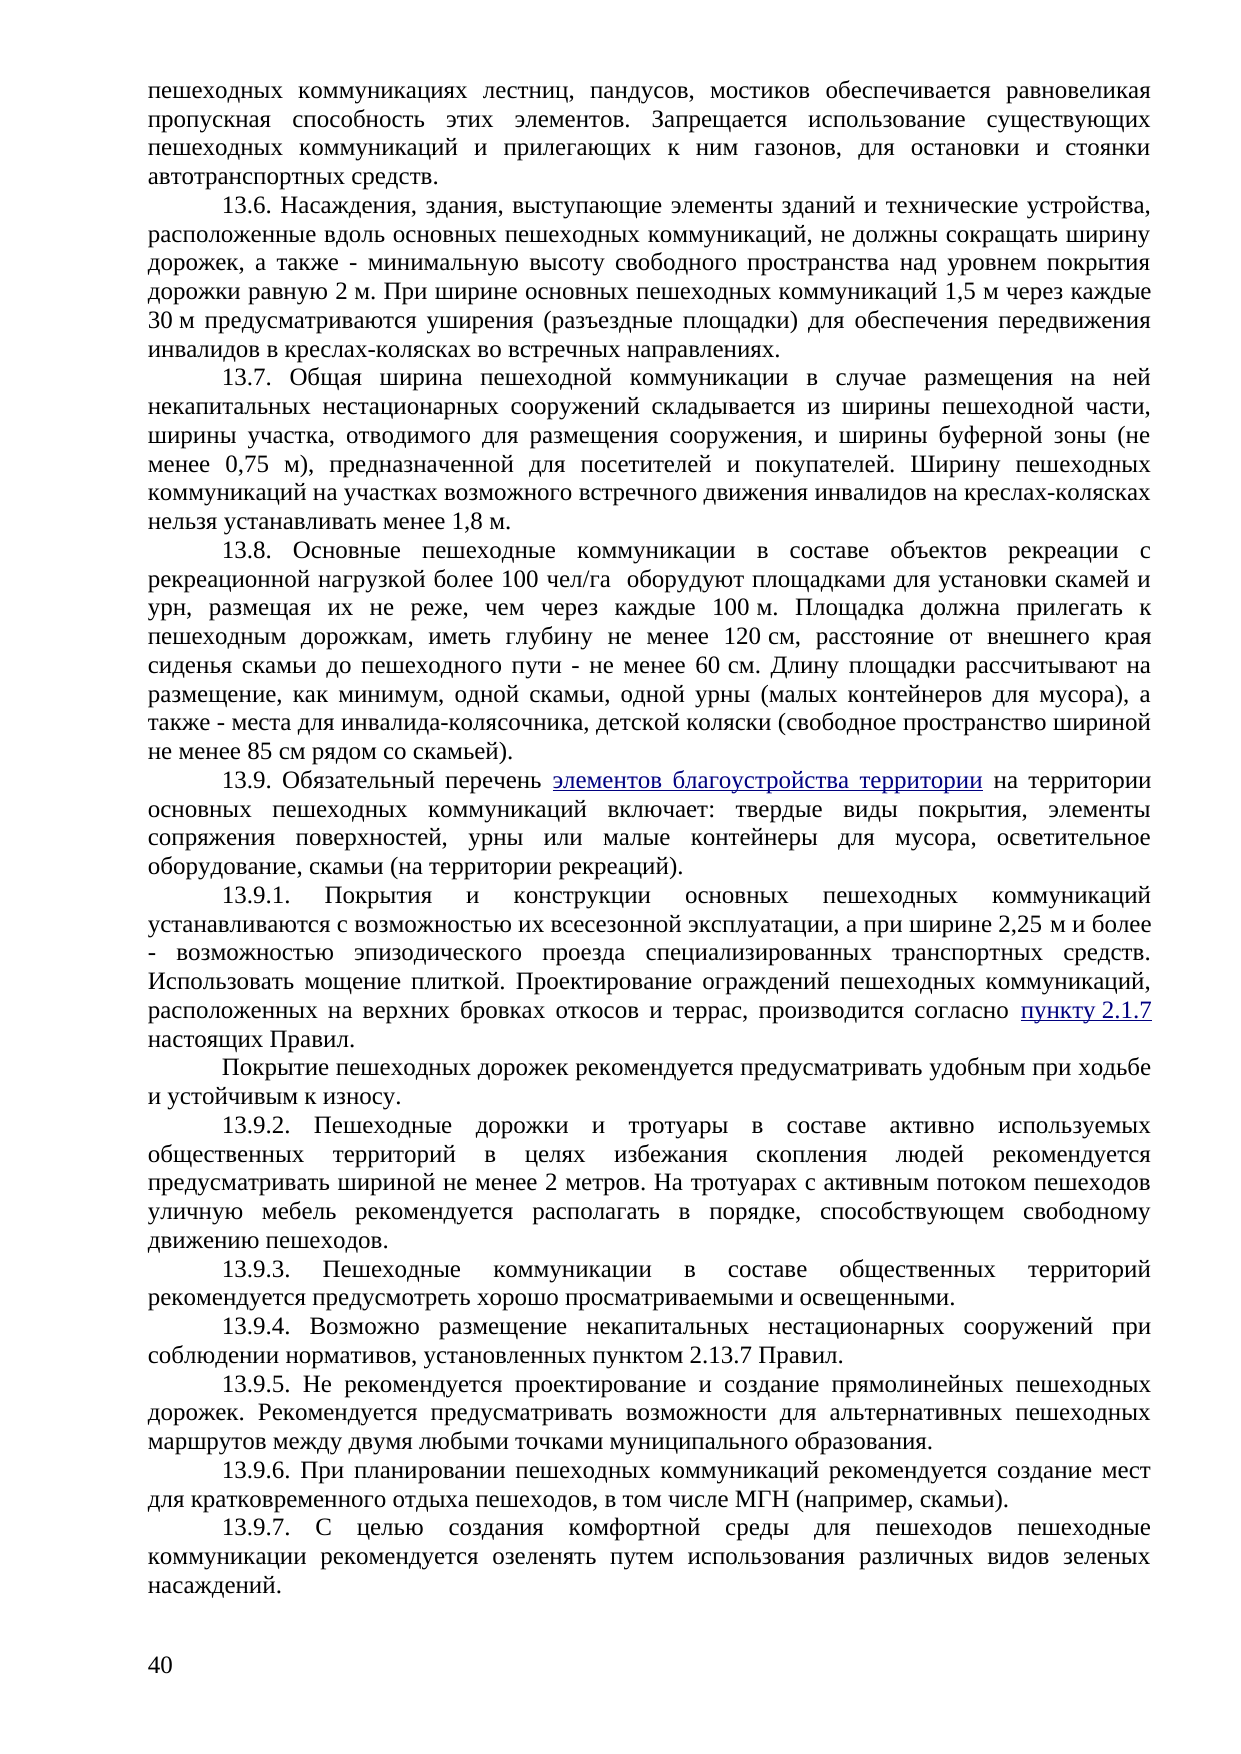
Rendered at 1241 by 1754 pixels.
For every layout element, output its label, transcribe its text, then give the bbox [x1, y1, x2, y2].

text 13.9. Обязательный перечень элементов благоустройства территории на территории основных пешеходных коммуникаций включает: твердые виды покрытия, элементы сопряжения поверхностей, урны или малые контейнеры для мусора, осветительное оборудование, скамьи (на территории рекреаций). [148, 765, 1152, 880]
text 13.9.7. С целью создания комфортной среды для пешеходов пешеходные коммуникации рекомендуется озеленять путем использования различных видов зеленых насаждений. [148, 1512, 1152, 1599]
text 13.9.2. Пешеходные дорожки и тротуары в составе активно используемых общественных территорий в целях избежания скопления людей рекомендуется предусматривать шириной не менее 2 метров. На тротуарах с активным потоком пешеходов уличную мебель рекомендуется располагать в порядке, способствующем свободному движению пешеходов. [148, 1110, 1152, 1254]
text 13.9.4. Возможно размещение некапитальных нестационарных сооружений при соблюдении нормативов, установленных пунктом 2.13.7 Правил. [148, 1311, 1152, 1369]
text 13.6. Насаждения, здания, выступающие элементы зданий и технические устройства, расположенные вдоль основных пешеходных коммуникаций, не должны сокращать ширину дорожек, а также - минимальную высоту свободного пространства над уровнем покрытия дорожки равную 2 м. При ширине основных пешеходных коммуникаций 1,5 м через каждые 30 м предусматриваются уширения (разъездные площадки) для обеспечения передвижения инвалидов в креслах-колясках во встречных направлениях. [148, 190, 1152, 362]
text 13.9.6. При планировании пешеходных коммуникаций рекомендуется создание мест для кратковременного отдыха пешеходов, в том числе МГН (например, скамьи). [148, 1455, 1152, 1512]
text 13.9.1. Покрытия и конструкции основных пешеходных коммуникаций устанавливаются с возможностью их всесезонной эксплуатации, а при ширине 2,25 м и более - возможностью эпизодического проезда специализированных транспортных средств. Использовать мощение плиткой. Проектирование ограждений пешеходных коммуникаций, расположенных на верхних бровках откосов и террас, производится согласно пункту 2.1.7 настоящих Правил. [148, 880, 1152, 1052]
text 13.9.5. Не рекомендуется проектирование и создание прямолинейных пешеходных дорожек. Рекомендуется предусматривать возможности для альтернативных пешеходных маршрутов между двумя любыми точками муниципального образования. [148, 1369, 1152, 1455]
text 13.9.3. Пешеходные коммуникации в составе общественных территорий рекомендуется предусмотреть хорошо просматриваемыми и освещенными. [148, 1254, 1152, 1311]
text Покрытие пешеходных дорожек рекомендуется предусматривать удобным при ходьбе и устойчивым к износу. [148, 1052, 1152, 1110]
text 13.8. Основные пешеходные коммуникации в составе объектов рекреации с рекреационной нагрузкой более 100 чел/га оборудуют площадками для установки скамей и урн, размещая их не реже, чем через каждые 100 м. Площадка должна прилегать к пешеходным дорожкам, иметь глубину не менее 120 см, расстояние от внешнего края сиденья скамьи до пешеходного пути - не менее 60 см. Длину площадки рассчитывают на размещение, как минимум, одной скамьи, одной урны (малых контейнеров для мусора), а также - места для инвалида-колясочника, детской коляски (свободное пространство шириной не менее 85 см рядом со скамьей). [148, 535, 1152, 765]
text пешеходных коммуникациях лестниц, пандусов, мостиков обеспечивается равновеликая пропускная способность этих элементов. Запрещается использование существующих пешеходных коммуникаций и прилегающих к ним газонов, для остановки и стоянки автотранспортных средств. [148, 75, 1152, 190]
text 13.7. Общая ширина пешеходной коммуникации в случае размещения на ней некапитальных нестационарных сооружений складывается из ширины пешеходной части, ширины участка, отводимого для размещения сооружения, и ширины буферной зоны (не менее 0,75 м), предназначенной для посетителей и покупателей. Ширину пешеходных коммуникаций на участках возможного встречного движения инвалидов на креслах-колясках нельзя устанавливать менее 1,8 м. [148, 362, 1152, 535]
